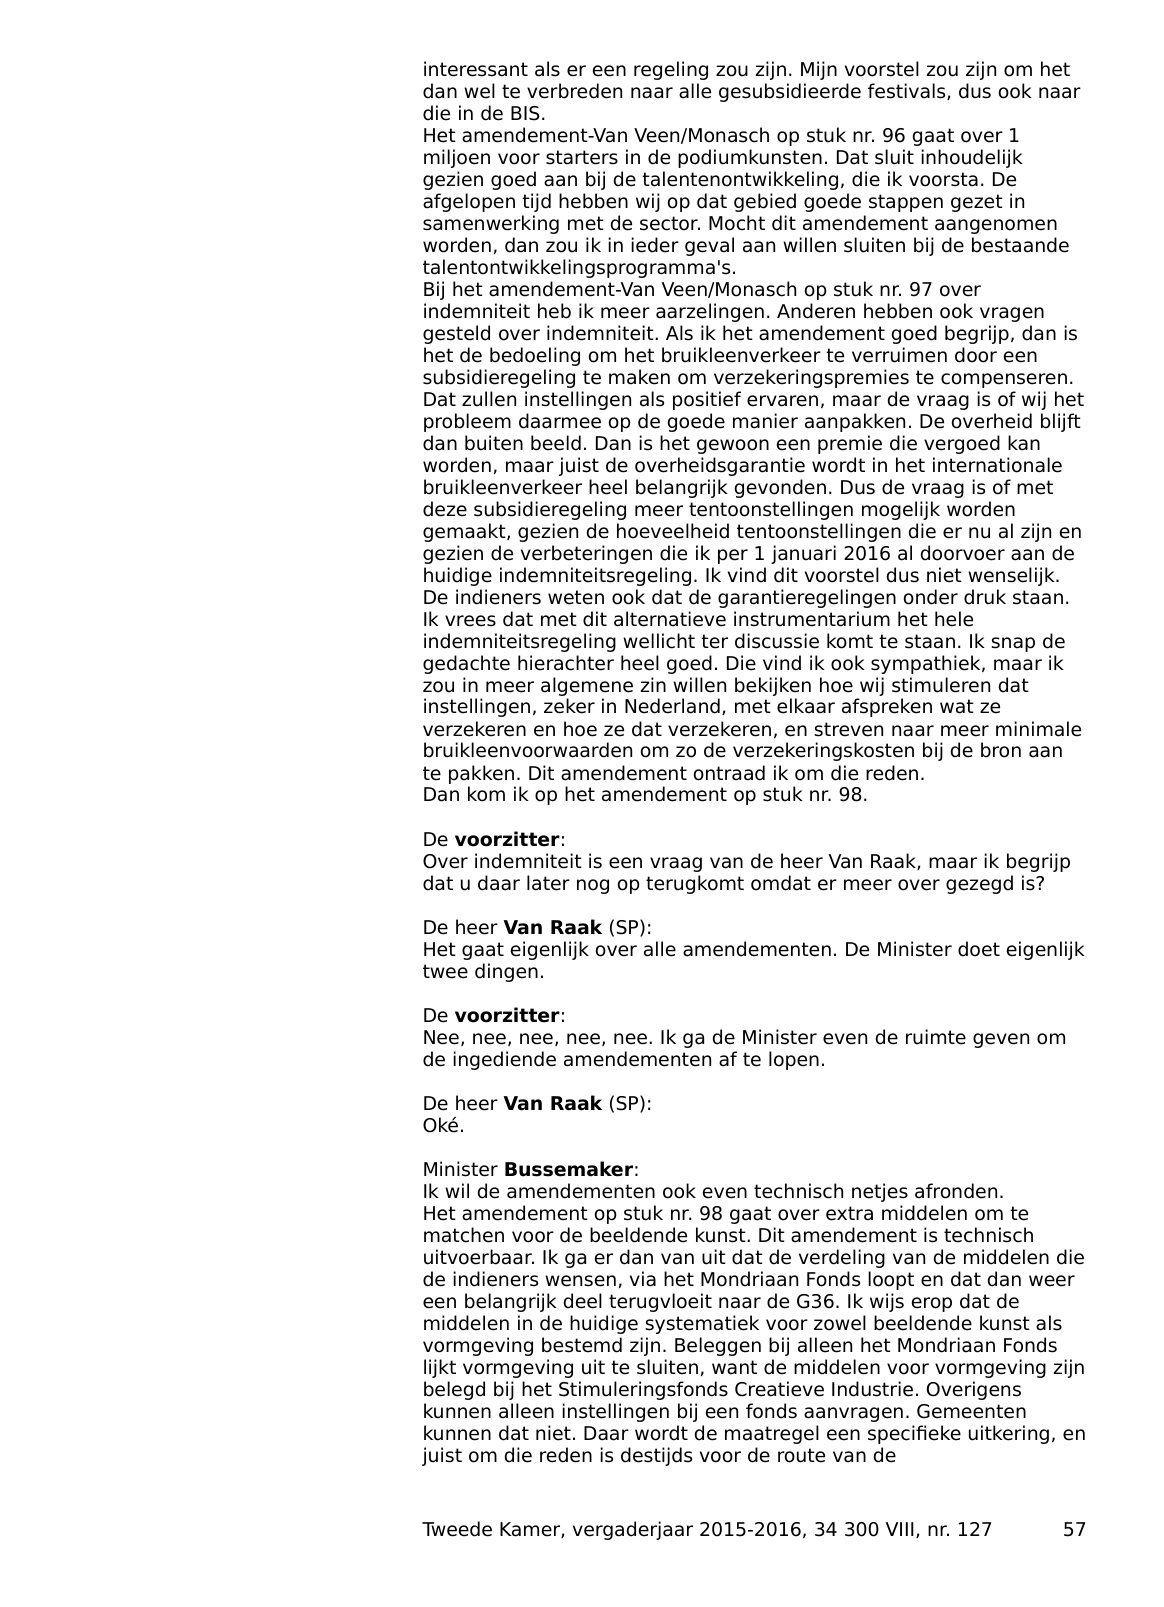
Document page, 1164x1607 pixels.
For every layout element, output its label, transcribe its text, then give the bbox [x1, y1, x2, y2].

text Dan kom ik op het amendement op stuk nr. 98. [422, 784, 1087, 806]
text interessant als er een regeling zou zijn. Mijn voorstel zou zijn om het dan wel te verbreden naar alle gesubsidieerde festivals, dus ook naar die in de BIS. [422, 59, 1087, 125]
text Oké. [422, 1115, 1087, 1137]
text Het amendement-Van Veen/Monasch op stuk nr. 96 gaat over 1 miljoen voor starters in de podiumkunsten. Dat sluit inhoudelijk gezien goed aan bij de talentenontwikkeling, die ik voorsta. De afgelopen tijd hebben wij op dat gebied goede stappen gezet in samenwerking met de sector. Mocht dit amendement aangenomen worden, dan zou ik in ieder geval aan willen sluiten bij de bestaande talentontwikkelingsprogramma's. [422, 125, 1087, 279]
text Het gaat eigenlijk over alle amendementen. De Minister doet eigenlijk twee dingen. [422, 939, 1087, 983]
text De heer Van Raak (SP): [422, 917, 1087, 939]
text Minister Bussemaker: [422, 1159, 1087, 1181]
text Ik wil de amendementen ook even technisch netjes afronden. [422, 1181, 1087, 1203]
text De voorzitter: [422, 828, 1087, 851]
text Nee, nee, nee, nee, nee. Ik ga de Minister even de ruimte geven om de ingediende amendementen af te lopen. [422, 1027, 1087, 1071]
text Over indemniteit is een vraag van de heer Van Raak, maar ik begrijp dat u daar later nog op terugkomt omdat er meer over gezegd is? [422, 851, 1087, 894]
text De voorzitter: [422, 1005, 1087, 1027]
text Bij het amendement-Van Veen/Monasch op stuk nr. 97 over indemniteit heb ik meer aarzelingen. Anderen hebben ook vragen gesteld over indemniteit. Als ik het amendement goed begrijp, dan is het de bedoeling om het bruikleenverkeer te verruimen door een subsidieregeling te maken om verzekeringspremies te compenseren. Dat zullen instellingen als positief ervaren, maar de vraag is of wij het probleem daarmee op de goede manier aanpakken. De overheid blijft dan buiten beeld. Dan is het gewoon een premie die vergoed kan worden, maar juist de overheidsgarantie wordt in het internationale bruikleenverkeer heel belangrijk gevonden. Dus de vraag is of met deze subsidieregeling meer tentoonstellingen mogelijk worden gemaakt, gezien de hoeveelheid tentoonstellingen die er nu al zijn en gezien de verbeteringen die ik per 1 januari 2016 al doorvoer aan de huidige indemniteitsregeling. Ik vind dit voorstel dus niet wenselijk. De indieners weten ook dat de garantieregelingen onder druk staan. Ik vrees dat met dit alternatieve instrumentarium het hele indemniteitsregeling wellicht ter discussie komt te staan. Ik snap de gedachte hierachter heel goed. Die vind ik ook sympathiek, maar ik zou in meer algemene zin willen bekijken hoe wij stimuleren dat instellingen, zeker in Nederland, met elkaar afspreken wat ze verzekeren en hoe ze dat verzekeren, en streven naar meer minimale bruikleenvoorwaarden om zo de verzekeringskosten bij de bron aan te pakken. Dit amendement ontraad ik om die reden. [422, 279, 1087, 784]
text De heer Van Raak (SP): [422, 1093, 1087, 1115]
text Het amendement op stuk nr. 98 gaat over extra middelen om te matchen voor de beeldende kunst. Dit amendement is technisch uitvoerbaar. Ik ga er dan van uit dat de verdeling van de middelen die de indieners wensen, via het Mondriaan Fonds loopt en dat dan weer een belangrijk deel terugvloeit naar de G36. Ik wijs erop dat de middelen in de huidige systematiek voor zowel beeldende kunst als vormgeving bestemd zijn. Beleggen bij alleen het Mondriaan Fonds lijkt vormgeving uit te sluiten, want de middelen voor vormgeving zijn belegd bij het Stimuleringsfonds Creatieve Industrie. Overigens kunnen alleen instellingen bij een fonds aanvragen. Gemeenten kunnen dat niet. Daar wordt de maatregel een specifieke uitkering, en juist om die reden is destijds voor de route van de [422, 1203, 1087, 1467]
